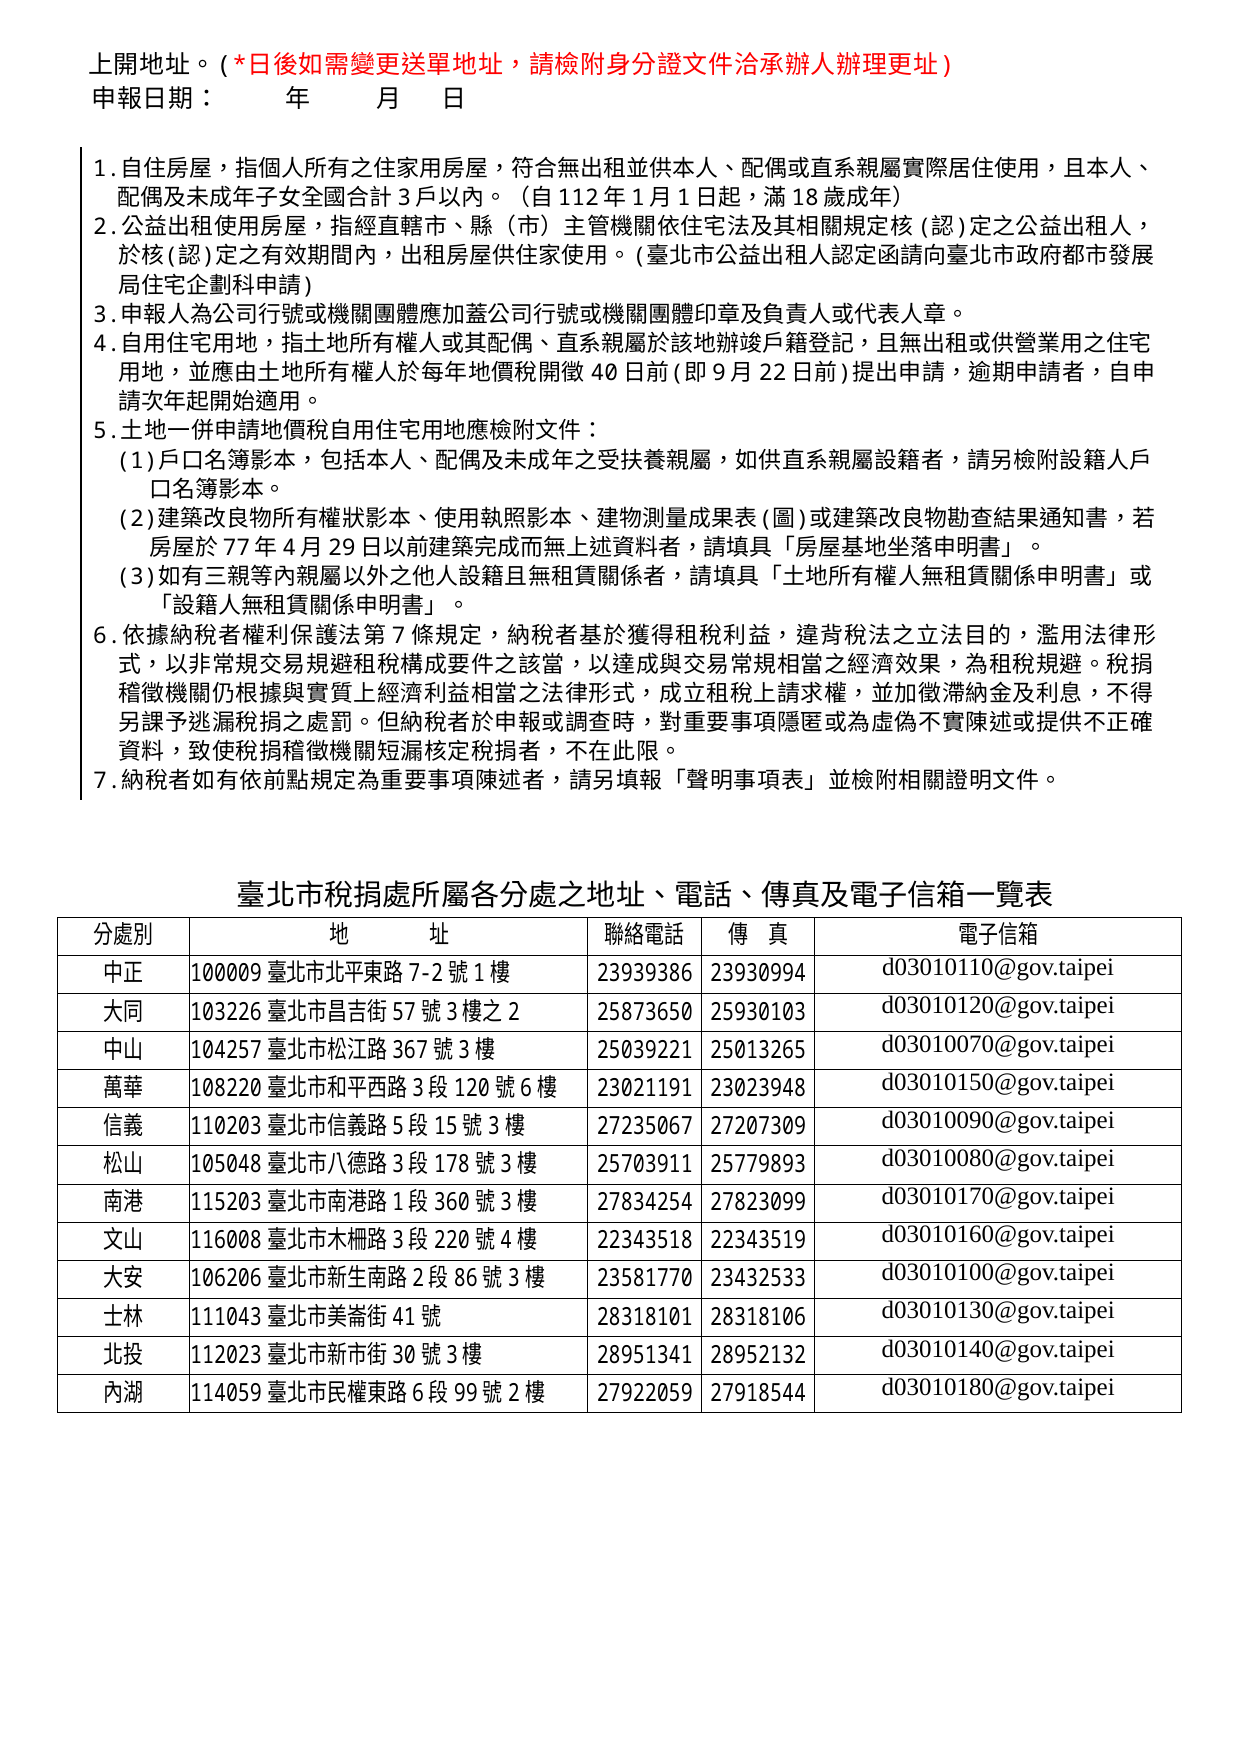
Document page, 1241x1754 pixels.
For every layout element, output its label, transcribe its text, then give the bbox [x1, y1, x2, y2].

table_cell [1152, 47, 1181, 147]
table_cell 25703911 [588, 1146, 701, 1183]
table_cell 23930994 [702, 956, 814, 993]
table_cell 上開地址。(*日後如需變更送單地址，請檢附身分證文件洽承辦人辦理更址) 申報日期： 年 月 日 [59, 47, 1152, 147]
table_cell 23432533 [702, 1261, 814, 1298]
table_cell 松山 [58, 1146, 189, 1183]
table_cell 27823099 [702, 1185, 814, 1222]
table_cell d03010180@gov.taipei [815, 1375, 1181, 1412]
table_cell d03010160@gov.taipei [815, 1223, 1181, 1260]
table_cell 28952132 [702, 1337, 814, 1374]
table_cell 25930103 [702, 994, 814, 1031]
table_cell 27922059 [588, 1375, 701, 1412]
table_cell 南港 [58, 1185, 189, 1222]
table_cell 111043臺北市美崙街41號 [190, 1299, 587, 1336]
table_cell 23023948 [702, 1070, 814, 1107]
table_cell 1.自住房屋，指個人所有之住家用房屋，符合無出租並供本人、配偶或直系親屬實際居住使用，且本人、配偶及未成年子女全國合計3戶以內。（自112年1月1日起，滿18歲成年） 2.公益出租使用房屋，指經直轄市、縣（市）主管機關依住宅法及其相關規定核(認)定之公益出租人，於核(認)定之有效期間內，出租房屋供住家使用。(臺北市公益出租人認定函請向臺北市政府都市發展局住宅企劃科申請) 3.申報人為公司行號或機關團體應加蓋公司行號或機關團體印章及負責人或代表人章。 4.自用住宅用地，指土地所有權人或其配偶、直系親屬於該地辦竣戶籍登記，且無出租或供營業用之住宅用地，並應由土地所有權人於每年地價稅開徵40日前(即9月22日前)提出申請，逾期申請者，自申請次年起開始適用。 5.土地一併申請地價稅自用住宅用地應檢附文件： (1)戶口名簿影本，包括本人、配偶及未成年之受扶養親屬，如供直系親屬設籍者，請另檢附設籍人戶口名簿影本。 (2)建築改良物所有權狀影本、使用執照影本、建物測量成果表(圖)或建築改良物勘查結果通知書，若房屋於77年4月29日以前建築完成而無上述資料者，請填具「房屋基地坐落申明書」。 (3)如有三親等內親屬以外之他人設籍且無租賃關係者，請填具「土地所有權人無租賃關係申明書」或「設籍人無租賃關係申明書」。 6.依據納稅者權利保護法第7條規定，納稅者基於獲得租稅利益，違背稅法之立法目的，濫用法律形式，以非常規交易規避租稅構成要件之該當，以達成與交易常規相當之經濟效果，為租稅規避。稅捐稽徵機關仍根據與實質上經濟利益相當之法律形式，成立租稅上請求權，並加徵滯納金及利息，不得另課予逃漏稅捐之處罰。但納稅者於申報或調查時，對重要事項隱匿或為虛偽不實陳述或提供不正確資料，致使稅捐稽徵機關短漏核定稅捐者，不在此限。 7.納稅者如有依前點規定為重要事項陳述者，請另填報「聲明事項表」並檢附相關證明文件。 [82, 147, 1181, 800]
table_cell 106206臺北市新生南路2段86號3樓 [190, 1261, 587, 1298]
table_cell 23939386 [588, 956, 701, 993]
table_cell 25779893 [702, 1146, 814, 1183]
table_cell 100009臺北市北平東路7-2號1樓 [190, 956, 587, 993]
table_cell 27207309 [702, 1108, 814, 1145]
table_cell 25039221 [588, 1032, 701, 1069]
table_cell 信義 [58, 1108, 189, 1145]
table_cell d03010120@gov.taipei [815, 994, 1181, 1031]
table_cell 萬華 [58, 1070, 189, 1107]
table_cell 104257臺北市松江路367號3樓 [190, 1032, 587, 1069]
table_cell 27918544 [702, 1375, 814, 1412]
text 臺北市稅捐處所屬各分處之地址、電話、傳真及電子信箱一覽表 [3, 859, 1235, 917]
table_cell 115203臺北市南港路1段360號3樓 [190, 1185, 587, 1222]
table_header 傳 真 [702, 918, 814, 955]
table_cell d03010080@gov.taipei [815, 1146, 1181, 1183]
table_cell 105048臺北市八德路3段178號3樓 [190, 1146, 587, 1183]
table_cell 中正 [58, 956, 189, 993]
table_cell 28318106 [702, 1299, 814, 1336]
table_cell 28951341 [588, 1337, 701, 1374]
table_cell 22343518 [588, 1223, 701, 1260]
table_cell 108220臺北市和平西路3段120號6樓 [190, 1070, 587, 1107]
table_cell 內湖 [58, 1375, 189, 1412]
table_cell 103226臺北市昌吉街57號3樓之2 [190, 994, 587, 1031]
table_cell 114059臺北市民權東路6段99號2樓 [190, 1375, 587, 1412]
table_cell 116008臺北市木柵路3段220號4樓 [190, 1223, 587, 1260]
table_cell 大同 [58, 994, 189, 1031]
table_cell 22343519 [702, 1223, 814, 1260]
table_cell 27235067 [588, 1108, 701, 1145]
table_cell 112023臺北市新市街30號3樓 [190, 1337, 587, 1374]
table_cell d03010070@gov.taipei [815, 1032, 1181, 1069]
table_cell 大安 [58, 1261, 189, 1298]
table_cell d03010100@gov.taipei [815, 1261, 1181, 1298]
table_cell d03010130@gov.taipei [815, 1299, 1181, 1336]
table_header 聯絡電話 [588, 918, 701, 955]
table_header 電子信箱 [815, 918, 1181, 955]
table_cell 中山 [58, 1032, 189, 1069]
table_cell 110203臺北市信義路5段15號3樓 [190, 1108, 587, 1145]
table_cell d03010090@gov.taipei [815, 1108, 1181, 1145]
table_cell 28318101 [588, 1299, 701, 1336]
table_cell 27834254 [588, 1185, 701, 1222]
table_cell d03010170@gov.taipei [815, 1185, 1181, 1222]
table_cell d03010150@gov.taipei [815, 1070, 1181, 1107]
table_cell 25873650 [588, 994, 701, 1031]
table_cell 23581770 [588, 1261, 701, 1298]
table_cell 北投 [58, 1337, 189, 1374]
table_cell d03010140@gov.taipei [815, 1337, 1181, 1374]
table_cell [59, 147, 80, 800]
table_cell 士林 [58, 1299, 189, 1336]
table_cell d03010110@gov.taipei [815, 956, 1181, 993]
table_header 地 址 [190, 918, 587, 955]
table_cell 文山 [58, 1223, 189, 1260]
table_header 分處別 [58, 918, 189, 955]
table_cell 23021191 [588, 1070, 701, 1107]
table_cell 25013265 [702, 1032, 814, 1069]
